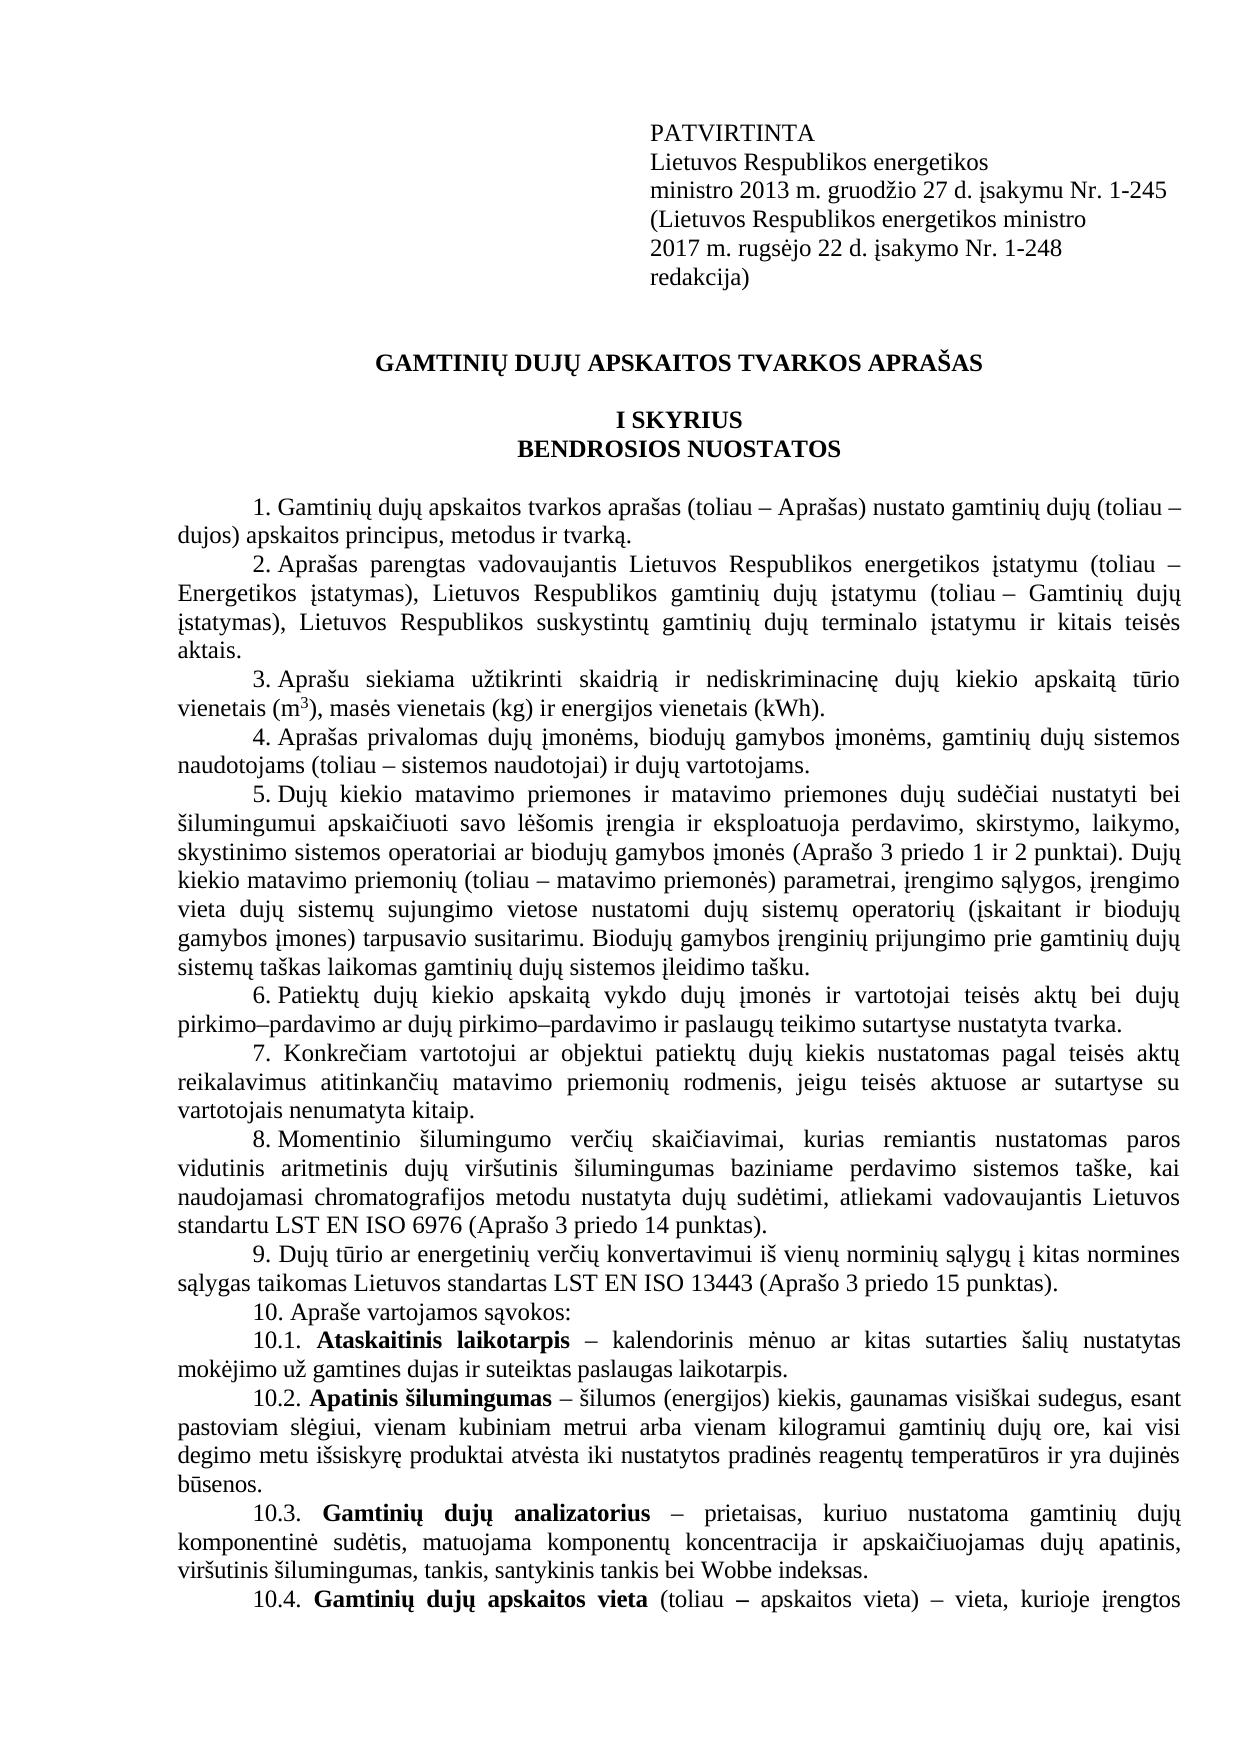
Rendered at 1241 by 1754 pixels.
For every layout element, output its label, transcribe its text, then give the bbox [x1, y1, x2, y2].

text BENDROSIOS NUOSTATOS [177, 434, 1181, 463]
text 7. Konkrečiam vartotojui ar objektui patiektų dujų kiekis nustatomas pagal teisės aktų reikalavimus atitinkančių matavimo priemonių rodmenis, jeigu teisės aktuose ar sutartyse su vartotojais nenumatyta kitaip. [177, 1038, 1181, 1124]
text 1. Gamtinių dujų apskaitos tvarkos aprašas (toliau – Aprašas) nustato gamtinių dujų (toliau – dujos) apskaitos principus, metodus ir tvarką. [177, 492, 1181, 549]
text 2. Aprašas parengtas vadovaujantis Lietuvos Respublikos energetikos įstatymu (toliau – Energetikos įstatymas), Lietuvos Respublikos gamtinių dujų įstatymu (toliau – Gamtinių dujų įstatymas), Lietuvos Respublikos suskystintų gamtinių dujų terminalo įstatymu ir kitais teisės aktais. [177, 549, 1181, 664]
text 10. Apraše vartojamos sąvokos: [177, 1297, 1181, 1326]
text I SKYRIUS [177, 406, 1181, 434]
text ministro 2013 m. gruodžio 27 d. įsakymu Nr. 1-245 [582, 176, 1181, 204]
text (Lietuvos Respublikos energetikos ministro [582, 204, 1181, 233]
text 3. Aprašu siekiama užtikrinti skaidrią ir nediskriminacinę dujų kiekio apskaitą tūrio vienetais (m3), masės vienetais (kg) ir energijos vienetais (kWh). [177, 664, 1181, 722]
text 10.1. Ataskaitinis laikotarpis – kalendorinis mėnuo ar kitas sutarties šalių nustatytas mokėjimo už gamtines dujas ir suteiktas paslaugas laikotarpis. [177, 1326, 1181, 1383]
text 6. Patiektų dujų kiekio apskaitą vykdo dujų įmonės ir vartotojai teisės aktų bei dujų pirkimo–pardavimo ar dujų pirkimo–pardavimo ir paslaugų teikimo sutartyse nustatyta tvarka. [177, 981, 1181, 1038]
text PATVIRTINTA [582, 118, 1181, 147]
text 10.2. Apatinis šilumingumas – šilumos (energijos) kiekis, gaunamas visiškai sudegus, esant pastoviam slėgiui, vienam kubiniam metrui arba vienam kilogramui gamtinių dujų ore, kai visi degimo metu išsiskyrę produktai atvėsta iki nustatytos pradinės reagentų temperatūros ir yra dujinės būsenos. [177, 1383, 1181, 1498]
text 8. Momentinio šilumingumo verčių skaičiavimai, kurias remiantis nustatomas paros vidutinis aritmetinis dujų viršutinis šilumingumas baziniame perdavimo sistemos taške, kai naudojamasi chromatografijos metodu nustatyta dujų sudėtimi, atliekami vadovaujantis Lietuvos standartu LST EN ISO 6976 (Aprašo 3 priedo 14 punktas). [177, 1124, 1181, 1239]
text 9. Dujų tūrio ar energetinių verčių konvertavimui iš vienų norminių sąlygų į kitas normines sąlygas taikomas Lietuvos standartas LST EN ISO 13443 (Aprašo 3 priedo 15 punktas). [177, 1239, 1181, 1297]
text 2017 m. rugsėjo 22 d. įsakymo Nr. 1-248 [582, 233, 1181, 262]
text 5. Dujų kiekio matavimo priemones ir matavimo priemones dujų sudėčiai nustatyti bei šilumingumui apskaičiuoti savo lėšomis įrengia ir eksploatuoja perdavimo, skirstymo, laikymo, skystinimo sistemos operatoriai ar biodujų gamybos įmonės (Aprašo 3 priedo 1 ir 2 punktai). Dujų kiekio matavimo priemonių (toliau – matavimo priemonės) parametrai, įrengimo sąlygos, įrengimo vieta dujų sistemų sujungimo vietose nustatomi dujų sistemų operatorių (įskaitant ir biodujų gamybos įmones) tarpusavio susitarimu. Biodujų gamybos įrenginių prijungimo prie gamtinių dujų sistemų taškas laikomas gamtinių dujų sistemos įleidimo tašku. [177, 779, 1181, 981]
text GAMTINIŲ DUJŲ APSKAITOS TVARKOS APRAŠAS [177, 348, 1181, 377]
text 4. Aprašas privalomas dujų įmonėms, biodujų gamybos įmonėms, gamtinių dujų sistemos naudotojams (toliau – sistemos naudotojai) ir dujų vartotojams. [177, 722, 1181, 779]
text Lietuvos Respublikos energetikos [582, 147, 1181, 176]
text redakcija) [582, 262, 1181, 291]
text 10.3. Gamtinių dujų analizatorius – prietaisas, kuriuo nustatoma gamtinių dujų komponentinė sudėtis, matuojama komponentų koncentracija ir apskaičiuojamas dujų apatinis, viršutinis šilumingumas, tankis, santykinis tankis bei Wobbe indeksas. [177, 1498, 1181, 1584]
text 10.4. Gamtinių dujų apskaitos vieta (toliau – apskaitos vieta) – vieta, kurioje įrengtos [177, 1584, 1181, 1613]
